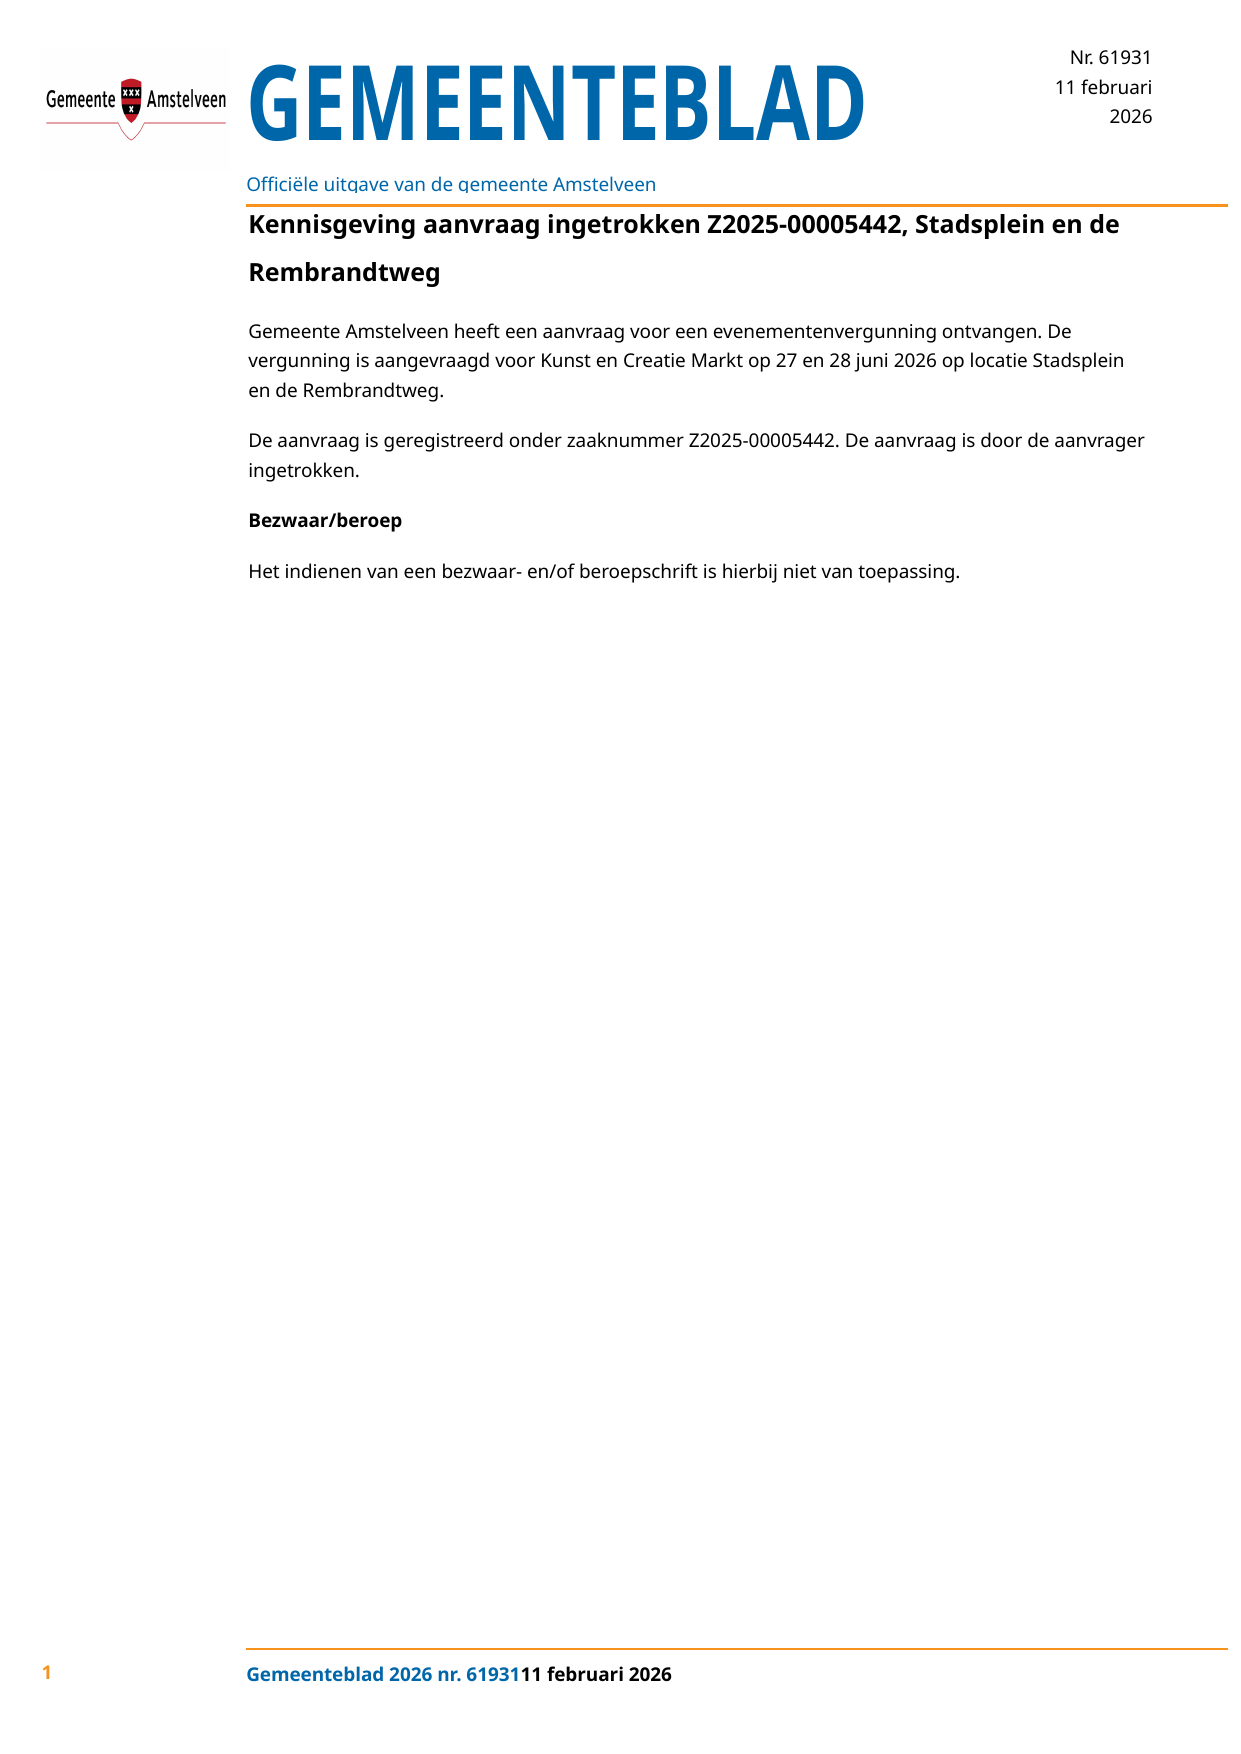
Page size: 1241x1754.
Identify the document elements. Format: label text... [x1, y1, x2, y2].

text Het indienen van een bezwaar- en/of beroepschrift is hierbij niet van toepassing. [248, 558, 1152, 584]
text Gemeente Amstelveen heeft een aanvraag voor een evenementenvergunning ontvangen. De vergunning is aangevraagd voor Kunst en Creatie Markt op 27 en 28 juni 2026 op locatie Stadsplein en de Rembrandtweg. [248, 318, 1152, 403]
text Kennisgeving aanvraag ingetrokken Z2025-00005442, Stadsplein en de Rembrandtweg [248, 207, 1152, 288]
text Bezwaar/beroep [248, 507, 1152, 533]
picture [41, 47, 231, 172]
text De aanvraag is geregistreerd onder zaaknummer Z2025-00005442. De aanvraag is door de aanvrager ingetrokken. [248, 427, 1152, 483]
